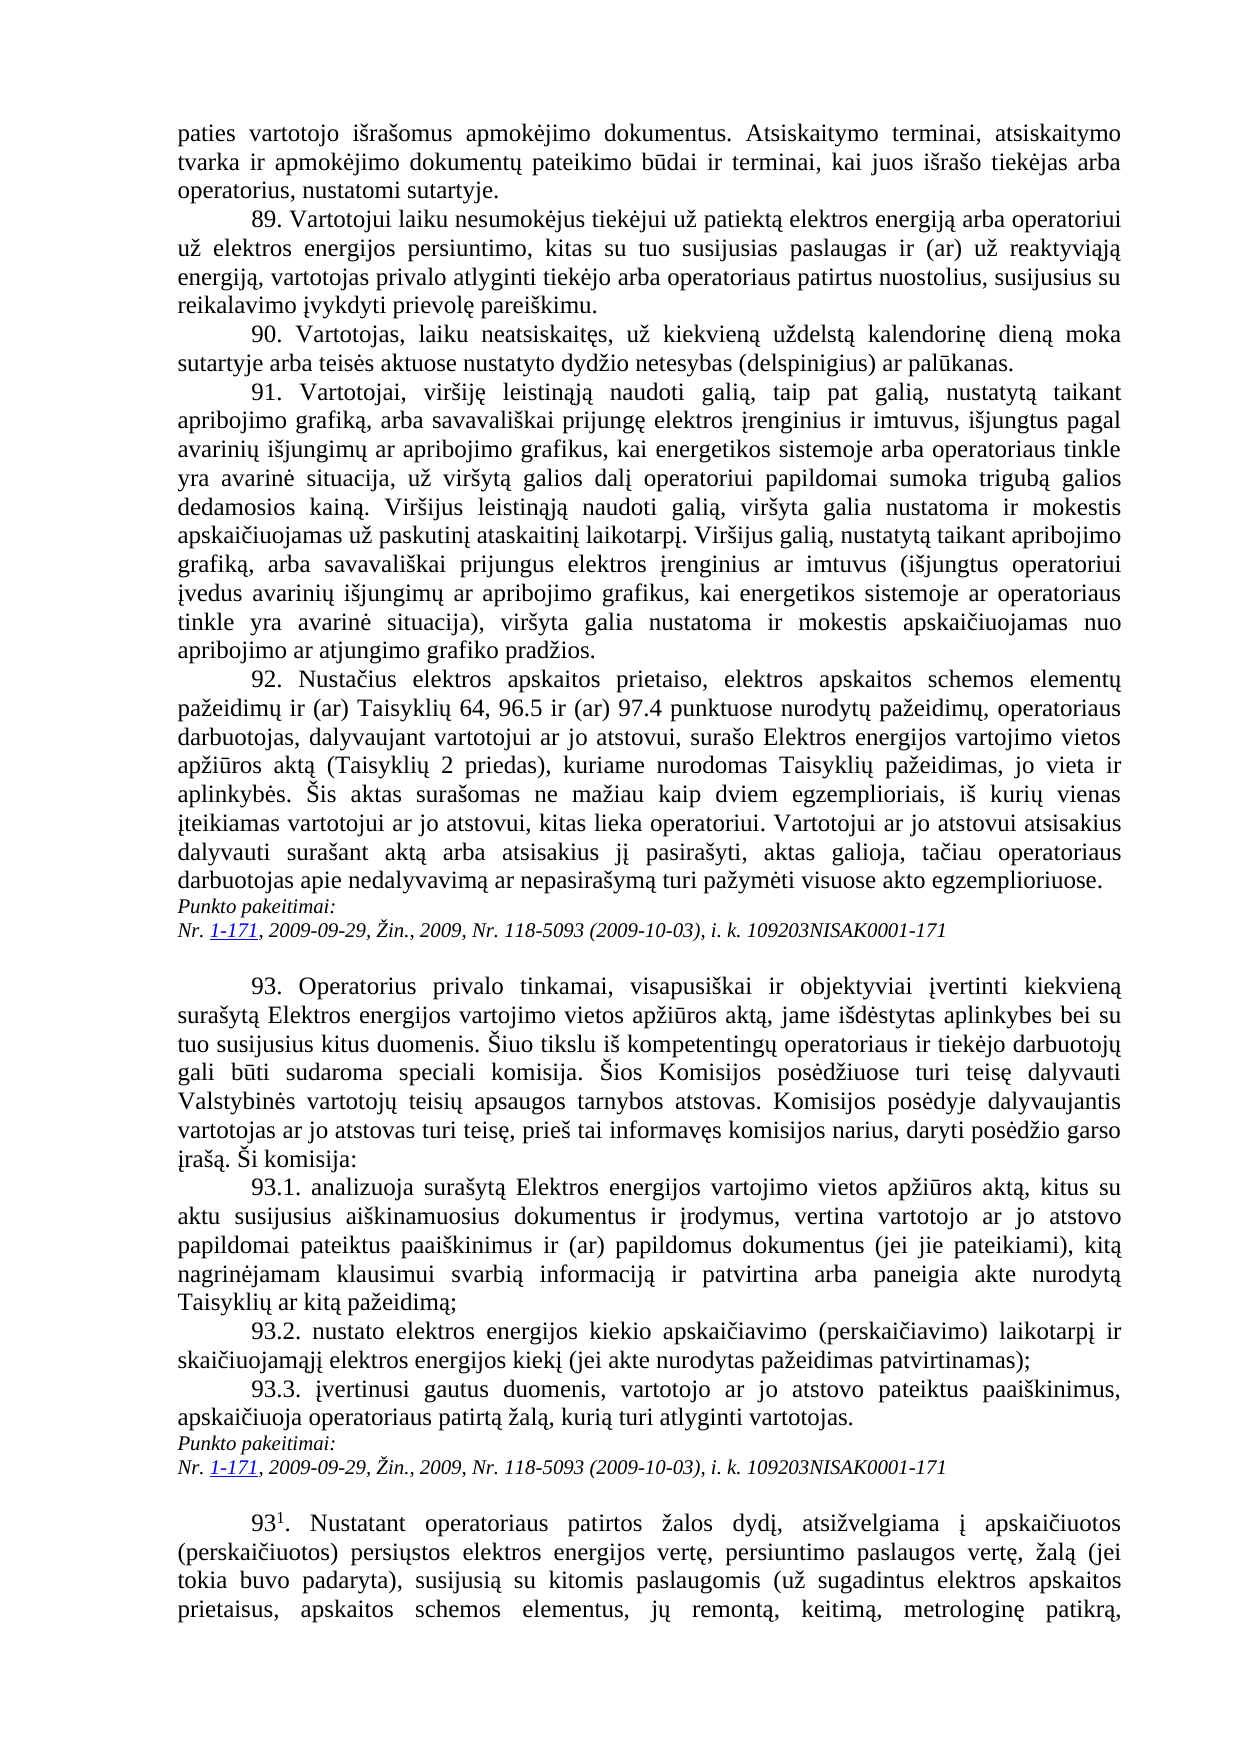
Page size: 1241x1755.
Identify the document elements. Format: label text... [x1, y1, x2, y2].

text 93. Operatorius privalo tinkamai, visapusiškai ir objektyviai įvertinti kiekvieną surašytą Elektros energijos vartojimo vietos apžiūros aktą, jame išdėstytas aplinkybes bei su tuo susijusius kitus duomenis. Šiuo tikslu iš kompetentingų operatoriaus ir tiekėjo darbuotojų gali būti sudaroma speciali komisija. Šios Komisijos posėdžiuose turi teisę dalyvauti Valstybinės vartotojų teisių apsaugos tarnybos atstovas. Komisijos posėdyje dalyvaujantis vartotojas ar jo atstovas turi teisę, prieš tai informavęs komisijos narius, daryti posėdžio garso įrašą. Ši komisija: [177, 971, 1122, 1172]
text Nr. 1-171, 2009-09-29, Žin., 2009, Nr. 118-5093 (2009-10-03), i. k. 109203NISAK0001-171 [177, 918, 1122, 942]
text 92. Nustačius elektros apskaitos prietaiso, elektros apskaitos schemos elementų pažeidimų ir (ar) Taisyklių 64, 96.5 ir (ar) 97.4 punktuose nurodytų pažeidimų, operatoriaus darbuotojas, dalyvaujant vartotojui ar jo atstovui, surašo Elektros energijos vartojimo vietos apžiūros aktą (Taisyklių 2 priedas), kuriame nurodomas Taisyklių pažeidimas, jo vieta ir aplinkybės. Šis aktas surašomas ne mažiau kaip dviem egzemplioriais, iš kurių vienas įteikiamas vartotojui ar jo atstovui, kitas lieka operatoriui. Vartotojui ar jo atstovui atsisakius dalyvauti surašant aktą arba atsisakius jį pasirašyti, aktas galioja, tačiau operatoriaus darbuotojas apie nedalyvavimą ar nepasirašymą turi pažymėti visuose akto egzemplioriuose. [177, 664, 1122, 894]
text paties vartotojo išrašomus apmokėjimo dokumentus. Atsiskaitymo terminai, atsiskaitymo tvarka ir apmokėjimo dokumentų pateikimo būdai ir terminai, kai juos išrašo tiekėjas arba operatorius, nustatomi sutartyje. [177, 118, 1122, 204]
text Punkto pakeitimai: [177, 894, 1122, 918]
text 90. Vartotojas, laiku neatsiskaitęs, už kiekvieną uždelstą kalendorinę dieną moka sutartyje arba teisės aktuose nustatyto dydžio netesybas (delspinigius) ar palūkanas. [177, 319, 1122, 377]
text 93.1. analizuoja surašytą Elektros energijos vartojimo vietos apžiūros aktą, kitus su aktu susijusius aiškinamuosius dokumentus ir įrodymus, vertina vartotojo ar jo atstovo papildomai pateiktus paaiškinimus ir (ar) papildomus dokumentus (jei jie pateikiami), kitą nagrinėjamam klausimui svarbią informaciją ir patvirtina arba paneigia akte nurodytą Taisyklių ar kitą pažeidimą; [177, 1172, 1122, 1316]
text 931. Nustatant operatoriaus patirtos žalos dydį, atsižvelgiama į apskaičiuotos (perskaičiuotos) persiųstos elektros energijos vertę, persiuntimo paslaugos vertę, žalą (jei tokia buvo padaryta), susijusią su kitomis paslaugomis (už sugadintus elektros apskaitos prietaisus, apskaitos schemos elementus, jų remontą, keitimą, metrologinę patikrą, [177, 1508, 1122, 1623]
text 93.3. įvertinusi gautus duomenis, vartotojo ar jo atstovo pateiktus paaiškinimus, apskaičiuoja operatoriaus patirtą žalą, kurią turi atlyginti vartotojas. [177, 1374, 1122, 1431]
text 89. Vartotojui laiku nesumokėjus tiekėjui už patiektą elektros energiją arba operatoriui už elektros energijos persiuntimo, kitas su tuo susijusias paslaugas ir (ar) už reaktyviąją energiją, vartotojas privalo atlyginti tiekėjo arba operatoriaus patirtus nuostolius, susijusius su reikalavimo įvykdyti prievolę pareiškimu. [177, 204, 1122, 319]
text Punkto pakeitimai: [177, 1431, 1122, 1455]
text Nr. 1-171, 2009-09-29, Žin., 2009, Nr. 118-5093 (2009-10-03), i. k. 109203NISAK0001-171 [177, 1455, 1122, 1479]
text 91. Vartotojai, viršiję leistinąją naudoti galią, taip pat galią, nustatytą taikant apribojimo grafiką, arba savavališkai prijungę elektros įrenginius ir imtuvus, išjungtus pagal avarinių išjungimų ar apribojimo grafikus, kai energetikos sistemoje arba operatoriaus tinkle yra avarinė situacija, už viršytą galios dalį operatoriui papildomai sumoka trigubą galios dedamosios kainą. Viršijus leistinąją naudoti galią, viršyta galia nustatoma ir mokestis apskaičiuojamas už paskutinį ataskaitinį laikotarpį. Viršijus galią, nustatytą taikant apribojimo grafiką, arba savavališkai prijungus elektros įrenginius ar imtuvus (išjungtus operatoriui įvedus avarinių išjungimų ar apribojimo grafikus, kai energetikos sistemoje ar operatoriaus tinkle yra avarinė situacija), viršyta galia nustatoma ir mokestis apskaičiuojamas nuo apribojimo ar atjungimo grafiko pradžios. [177, 377, 1122, 664]
text 93.2. nustato elektros energijos kiekio apskaičiavimo (perskaičiavimo) laikotarpį ir skaičiuojamąjį elektros energijos kiekį (jei akte nurodytas pažeidimas patvirtinamas); [177, 1316, 1122, 1374]
